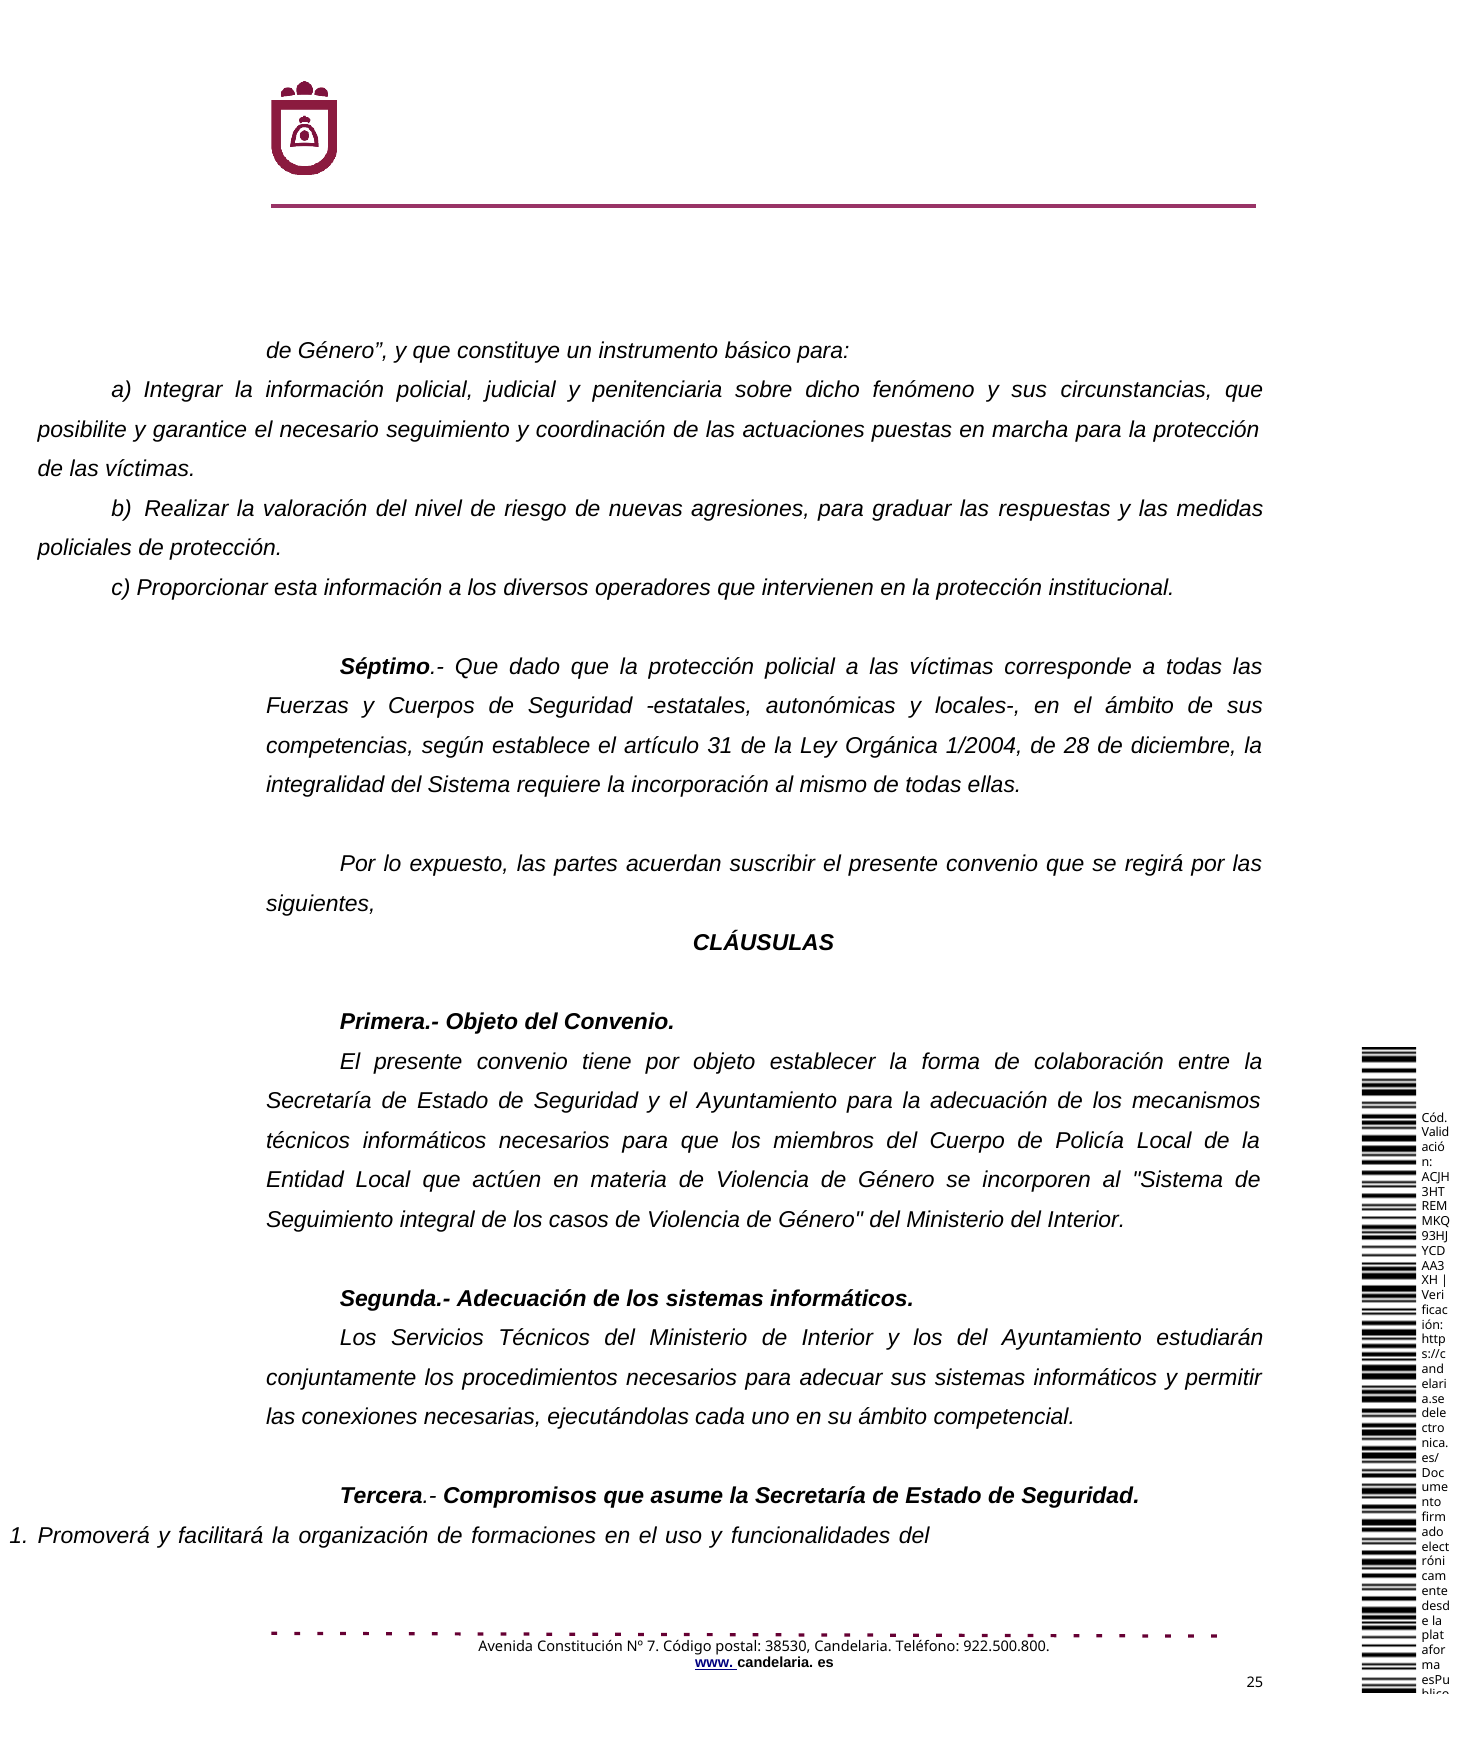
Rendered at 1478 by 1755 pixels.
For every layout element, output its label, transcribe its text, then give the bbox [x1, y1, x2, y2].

text de Género”, y que constituye un instrumento básico para: [266, 337, 1427, 363]
list Integrar la información policial, judicial y penitenciaria sobre dicho fenómeno y sus circunstancias, que posibilite y garantice el necesario seguimiento y coordinación de las actuaciones puestas en marcha para la protección de las víctimas. [37, 376, 1263, 481]
text Los Servicios Técnicos del Ministerio de Interior y los del Ayuntamiento estudiarán conjuntamente los procedimientos necesarios para adecuar sus sistemas informáticos y permitir las conexiones necesarias, ejecutándolas cada uno en su ámbito competencial. [266, 1324, 1263, 1429]
text Cód. Validación: ACJH3HTREMMKQ93HJYCDAA3XH | Verificación: https://candelaria.sedelectronica.es/ Documento firmado electrónicamente desde la plataforma esPublico Gestiona | Página 25 de 31 [1421, 1111, 1450, 1694]
text 25 [37, 1672, 1263, 1692]
text El presente convenio tiene por objeto establecer la forma de colaboración entre la Secretaría de Estado de Seguridad y el Ayuntamiento para la adecuación de los mecanismos técnicos informáticos necesarios para que los miembros del Cuerpo de Policía Local de la Entidad Local que actúen en materia de Violencia de Género se incorporen al "Sistema de Seguimiento integral de los casos de Violencia de Género" del Ministerio del Interior. [266, 1048, 1263, 1232]
text Por lo expuesto, las partes acuerdan suscribir el presente convenio que se regirá por las siguientes, [266, 850, 1263, 916]
list Promoverá y facilitará la organización de formaciones en el uso y funcionalidades del [9, 1522, 1361, 1548]
text Séptimo.- Que dado que la protección policial a las víctimas corresponde a todas las Fuerzas y Cuerpos de Seguridad -estatales, autonómicas y locales-, en el ámbito de sus competencias, según establece el artículo 31 de la Ley Orgánica 1/2004, de 28 de diciembre, la integralidad del Sistema requiere la incorporación al mismo de todas ellas. [266, 653, 1263, 797]
text www. candelaria. es [412, 1654, 1116, 1671]
subtitle Tercera.- Compromisos que asume la Secretaría de Estado de Seguridad. [339, 1482, 1361, 1509]
list Proporcionar esta información a los diversos operadores que intervienen en la protección institucional. [37, 573, 1263, 600]
subtitle Segunda.- Adecuación de los sistemas informáticos. [339, 1285, 1361, 1311]
subtitle CLÁUSULAS [412, 929, 1117, 956]
text Primera.- Objeto del Convenio. [339, 1008, 1427, 1034]
text Avenida Constitución Nº 7. Código postal: 38530, Candelaria. Teléfono: 922.500.800. [412, 1628, 1116, 1654]
list Realizar la valoración del nivel de riesgo de nuevas agresiones, para graduar las respuestas y las medidas policiales de protección. [37, 494, 1263, 560]
